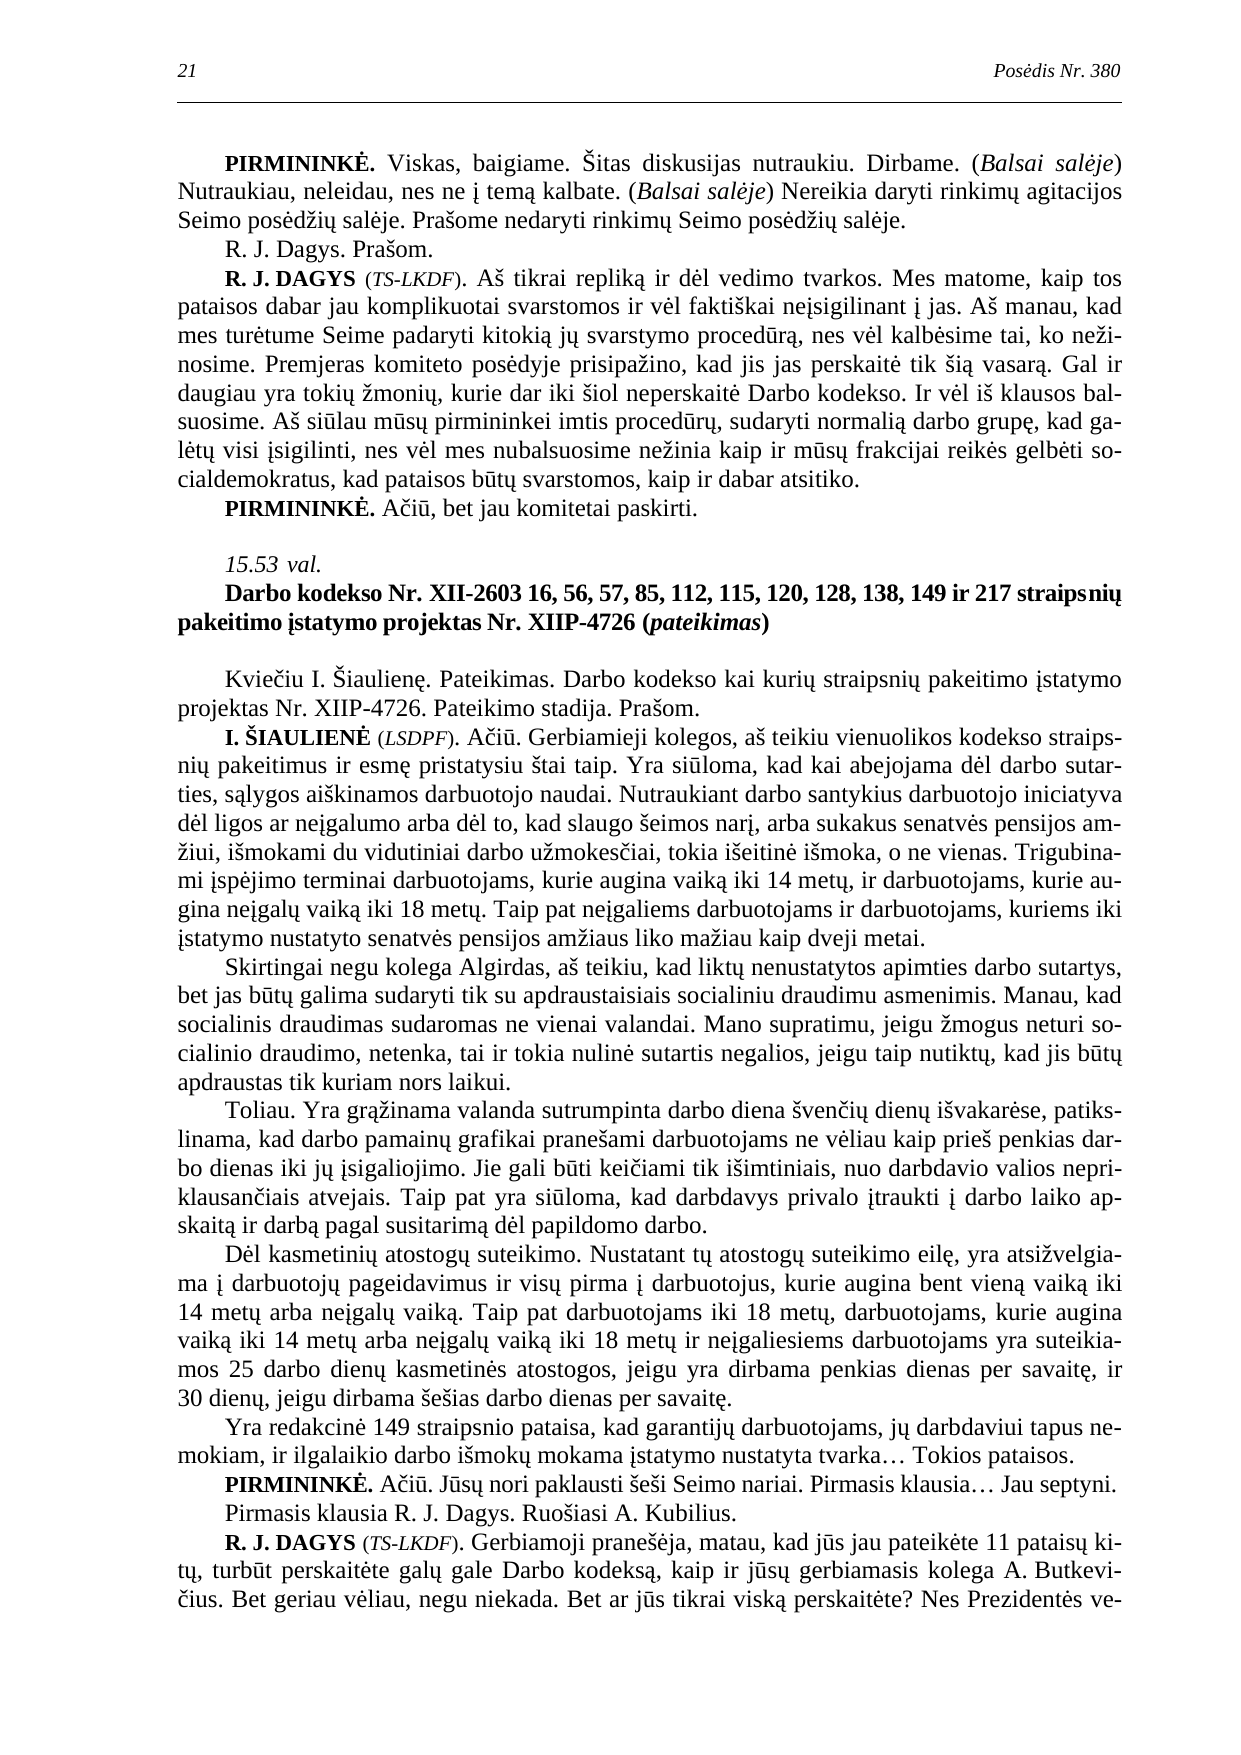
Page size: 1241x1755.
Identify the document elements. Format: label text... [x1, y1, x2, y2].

text Skir­tin­gai ne­gu ko­le­ga Al­gir­das, aš tei­kiu, kad lik­tų ne­nu­sta­ty­tos ap­im­ties dar­bo su­tar­tys, bet jas bū­tų ga­li­ma su­da­ry­ti tik su ap­draus­tai­siais so­cia­li­niu drau­di­mu as­me­ni­mis. Ma­nau, kad so­cia­li­nis drau­di­mas su­da­ro­mas ne vie­nai va­lan­dai. Ma­no su­pra­ti­mu, jei­gu žmo­gus ne­tu­ri so­cia­li­nio drau­di­mo, ne­ten­ka, tai ir to­kia nu­li­nė su­tar­tis ne­ga­lios, jei­gu taip nu­tik­tų, kad jis bū­tų ap­draus­tas tik ku­riam nors lai­kui. [177, 952, 1122, 1095]
text PIRMININKĖ. Vis­kas, bai­gia­me. Ši­tas dis­ku­si­jas nu­trau­kiu. Dir­ba­me. (Bal­sai sa­lė­je) Nu­trau­kiau, ne­lei­dau, nes ne į te­mą kal­ba­te. (Bal­sai sa­lė­je) Ne­rei­kia da­ry­ti rin­ki­mų agi­ta­ci­jos Sei­mo po­sė­džių sa­lė­je. Pra­šo­me ne­da­ry­ti rin­ki­mų Sei­mo po­sė­džių sa­lė­je. [177, 148, 1122, 234]
text Yra re­dak­ci­nė 149 straips­nio pa­tai­sa, kad ga­ran­ti­jų dar­buo­to­jams, jų darb­da­viui ta­pus ne­mo­kiam, ir il­ga­lai­kio dar­bo iš­mo­kų mo­ka­ma įsta­ty­mo nu­sta­ty­ta tvar­ka… To­kios pa­tai­sos. [177, 1412, 1122, 1469]
text R. J. DAGYS (TS-LKDF). Ger­bia­mo­ji pra­ne­šė­ja, ma­tau, kad jūs jau pa­tei­kė­te 11 pa­tai­sų ki­tų, tur­būt per­skai­tė­te ga­lų ga­le Dar­bo ko­dek­są, kaip ir jū­sų ger­bia­ma­sis ko­le­ga A. But­ke­vi­čius. Bet ge­riau vė­liau, ne­gu nie­ka­da. Bet ar jūs tik­rai vis­ką per­skai­tė­te? Nes Pre­zi­den­tės ve­ [177, 1527, 1122, 1613]
text PIRMININKĖ. Ačiū, bet jau ko­mi­te­tai pa­skir­ti. [177, 493, 1122, 521]
text PIRMININKĖ. Ačiū. Jū­sų no­ri pa­klaus­ti še­ši Sei­mo na­riai. Pir­ma­sis klau­sia… Jau sep­ty­ni. [177, 1469, 1122, 1498]
text 15.53 val. [224, 550, 1122, 578]
text Dėl kas­me­ti­nių atos­to­gų su­tei­ki­mo. Nu­sta­tant tų atos­to­gų su­tei­ki­mo ei­lę, yra at­si­žvel­gia­ma į dar­buo­to­jų pa­gei­da­vi­mus ir vi­sų pir­ma į dar­buo­to­jus, ku­rie au­gi­na bent vie­ną vai­ką iki 14 me­tų ar­ba ne­įga­lų vai­ką. Taip pat dar­buo­to­jams iki 18 me­tų, dar­buo­to­jams, ku­rie au­gi­na vai­ką iki 14 me­tų ar­ba ne­įga­lų vai­ką iki 18 me­tų ir ne­įga­lie­siems dar­buo­to­jams yra su­tei­kia­mos 25 dar­bo die­nų kas­me­ti­nės atos­to­gos, jei­gu yra dir­ba­ma pen­kias die­nas per sa­vai­tę, ir 30 die­nų, jei­gu dir­ba­ma še­šias dar­bo die­nas per sa­vai­tę. [177, 1239, 1122, 1412]
text Dar­bo ko­dek­so Nr. XII-2603 16, 56, 57, 85, 112, 115, 120, 128, 138, 149 ir 217 straips­nių pa­kei­ti­mo įsta­ty­mo pro­jek­tas Nr. XIIP-4726 (pa­tei­ki­mas) [177, 578, 1122, 635]
text R. J. Da­gys. Pra­šom. [177, 234, 1122, 263]
text I. ŠIAULIENĖ (LSDPF). Ačiū. Ger­bia­mie­ji ko­le­gos, aš tei­kiu vie­nuo­li­kos ko­dek­so straips­nių pa­kei­ti­mus ir es­mę pri­sta­ty­siu štai taip. Yra siū­lo­ma, kad kai abe­jo­ja­ma dėl dar­bo su­tar­ties, są­ly­gos aiš­ki­na­mos dar­buo­to­jo nau­dai. Nu­trau­kiant dar­bo san­ty­kius dar­buo­to­jo ini­cia­ty­va dėl li­gos ar ne­įga­lu­mo ar­ba dėl to, kad slau­go šei­mos na­rį, ar­ba su­ka­kus se­nat­vės pen­si­jos am­žiui, iš­mo­ka­mi du vi­du­ti­niai dar­bo už­mo­kes­čiai, to­kia iš­ei­ti­nė iš­mo­ka, o ne vie­nas. Tri­gu­bi­na­mi įspė­ji­mo ter­mi­nai dar­buo­to­jams, ku­rie au­gi­na vai­ką iki 14 me­tų, ir dar­buo­to­jams, ku­rie au­gi­na ne­įga­lų vai­ką iki 18 me­tų. Taip pat ne­įga­liems dar­buo­to­jams ir dar­buo­to­jams, ku­riems iki įsta­ty­mo nu­sta­ty­to se­nat­vės pen­si­jos am­žiaus li­ko ma­žiau kaip dve­ji me­tai. [177, 722, 1122, 952]
text R. J. DAGYS (TS-LKDF). Aš tik­rai re­pli­ką ir dėl ve­di­mo tvar­kos. Mes ma­to­me, kaip tos pa­tai­sos da­bar jau kom­pli­kuo­tai svars­to­mos ir vėl fak­tiš­kai ne­įsi­gi­li­nant į jas. Aš ma­nau, kad mes tu­rė­tu­me Sei­me pa­da­ry­ti ki­to­kią jų svars­ty­mo pro­ce­dū­rą, nes vėl kal­bė­si­me tai, ko ne­ži­no­si­me. Prem­je­ras ko­mi­te­to po­sė­dy­je pri­si­pa­ži­no, kad jis jas per­skai­tė tik šią va­sa­rą. Gal ir dau­giau yra to­kių žmo­nių, ku­rie dar iki šiol ne­per­skai­tė Dar­bo ko­dek­so. Ir vėl iš klau­sos bal­suo­si­me. Aš siū­lau mū­sų pir­mi­nin­kei im­tis pro­ce­dū­rų, su­da­ry­ti nor­ma­lią dar­bo gru­pę, kad ga­lė­tų vi­si įsi­gi­lin­ti, nes vėl mes nu­bal­suo­si­me ne­ži­nia kaip ir mū­sų frak­ci­jai rei­kės gel­bė­ti so­cial­de­mok­ra­tus, kad pa­tai­sos bū­tų svars­to­mos, kaip ir da­bar at­si­ti­ko. [177, 263, 1122, 493]
text Kvie­čiu I. Šiau­lie­nę. Pa­tei­ki­mas. Dar­bo ko­dek­so kai ku­rių straips­nių pa­kei­ti­mo įsta­ty­mo pro­jek­tas Nr. XIIP-4726. Pa­tei­ki­mo sta­di­ja. Pra­šom. [177, 664, 1122, 722]
text To­liau. Yra grą­ži­na­ma va­lan­da su­trum­pin­ta dar­bo die­na šven­čių die­nų iš­va­ka­rė­se, pa­tiks­li­na­ma, kad dar­bo pa­mai­nų gra­fi­kai pra­ne­ša­mi dar­buo­to­jams ne vė­liau kaip prieš pen­kias dar­bo die­nas iki jų įsi­ga­lio­ji­mo. Jie ga­li bū­ti kei­čia­mi tik iš­im­ti­niais, nuo darb­da­vio va­lios ne­pri­klau­san­čiais at­ve­jais. Taip pat yra siū­lo­ma, kad darb­da­vys pri­va­lo įtrauk­ti į dar­bo lai­ko ap­skai­tą ir dar­bą pa­gal su­si­ta­ri­mą dėl pa­pil­do­mo dar­bo. [177, 1095, 1122, 1239]
text Pir­ma­sis klau­sia R. J. Da­gys. Ruo­šia­si A. Ku­bi­lius. [177, 1498, 1122, 1527]
